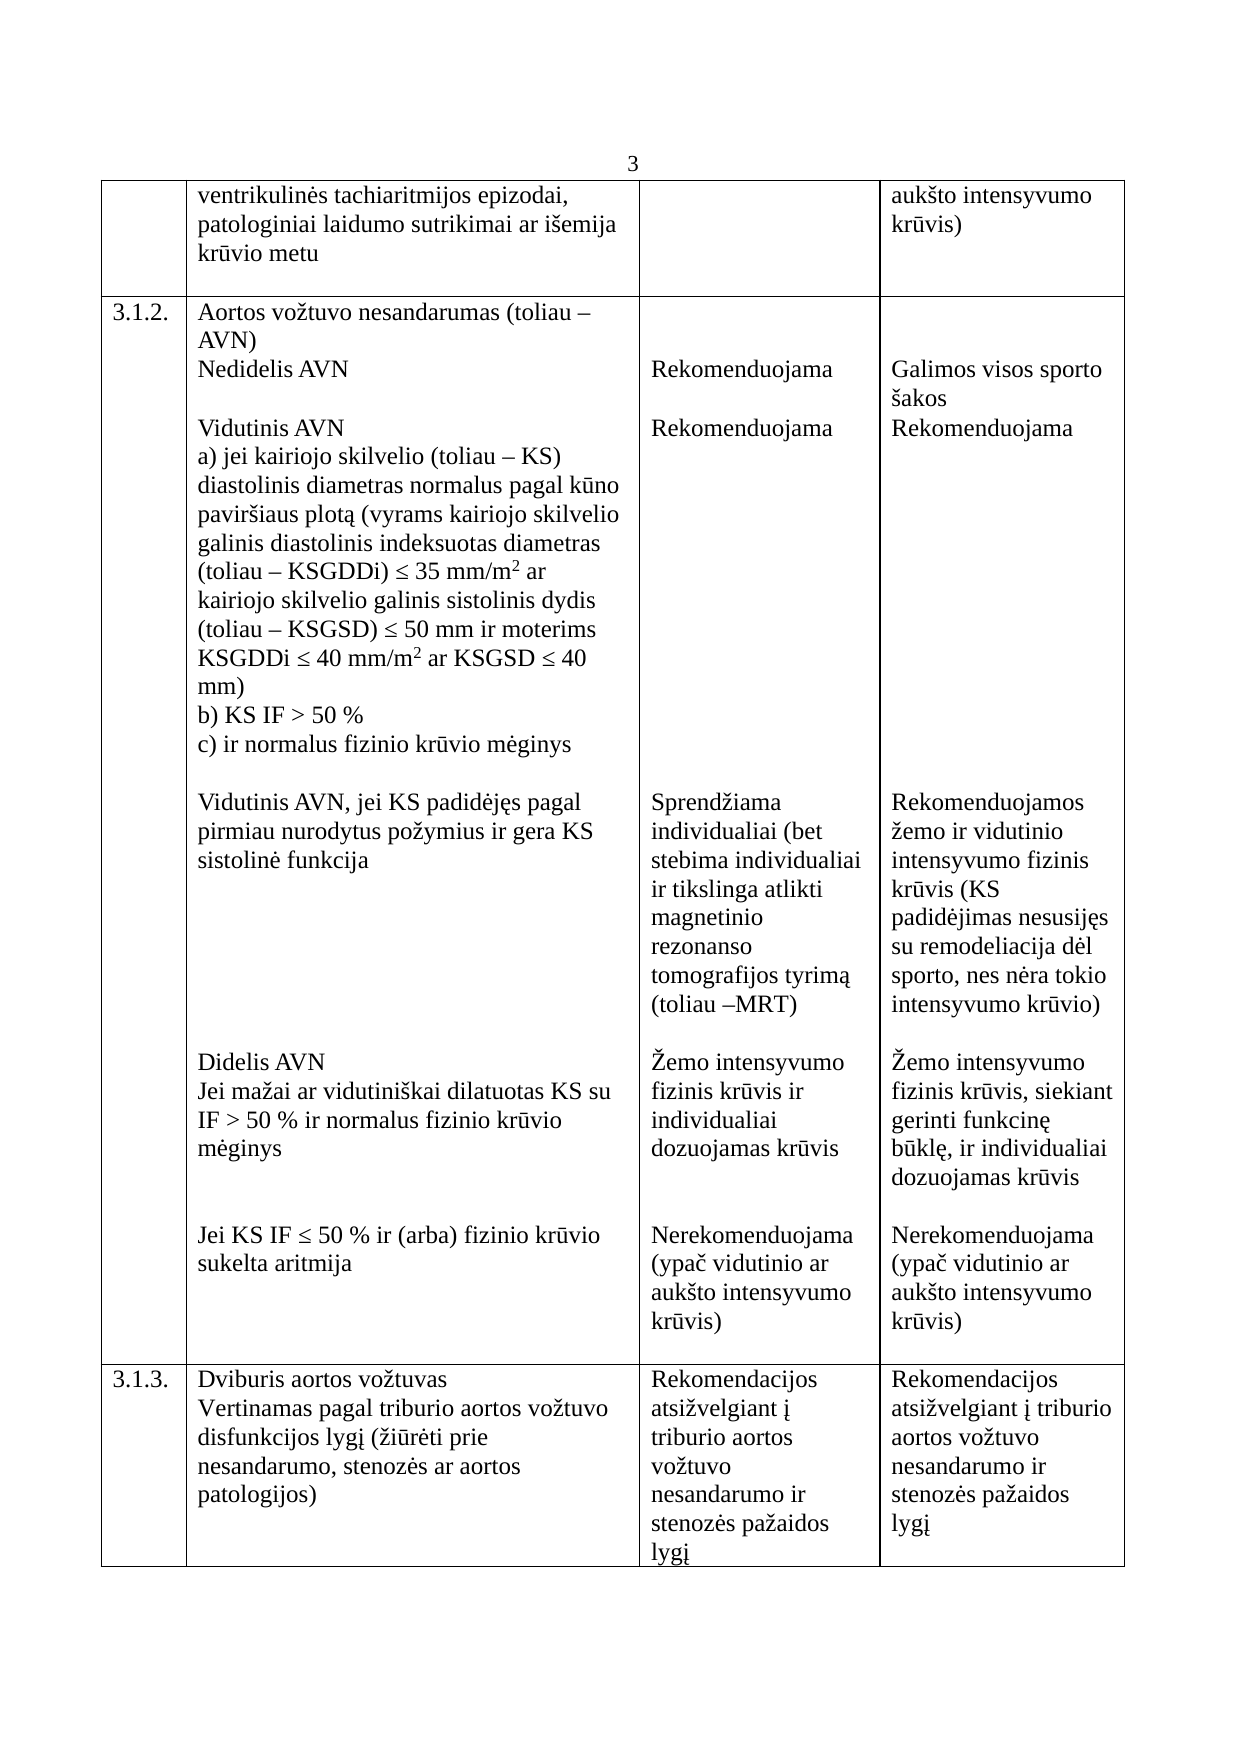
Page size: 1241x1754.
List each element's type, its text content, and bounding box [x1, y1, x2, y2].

table_cell 3.1.3. [102, 1365, 186, 1566]
table_cell Dviburis aortos vožtuvas Vertinamas pagal triburio aortos vožtuvo disfunkcijos lygį (žiūrėti prie nesandarumo, stenozės ar aortos patologijos) [187, 1365, 639, 1566]
table_cell Rekomendacijos atsižvelgiant į triburio aortos vožtuvo nesandarumo ir stenozės pažaidos lygį [640, 1365, 879, 1566]
table_cell Vidutinis AVN, jei KS padidėjęs pagal pirmiau nurodytus požymius ir gera KS sistolinė funkcija [187, 786, 639, 1046]
table_cell Rekomendacijos atsižvelgiant į triburio aortos vožtuvo nesandarumo ir stenozės pažaidos lygį [881, 1365, 1124, 1566]
table_cell Rekomenduojama [640, 297, 879, 412]
table_cell [640, 181, 879, 296]
table_cell Rekomenduojama [640, 412, 879, 786]
table_cell aukšto intensyvumo krūvis) [881, 181, 1124, 296]
table_cell [102, 181, 186, 296]
table_cell Aortos vožtuvo nesandarumas (toliau –AVN) Nedidelis AVN [187, 297, 639, 412]
table_cell 3.1.2. [102, 297, 186, 1363]
table_cell Sprendžiama individualiai (bet stebima individualiai ir tikslinga atlikti magnetinio rezonanso tomografijos tyrimą (toliau –MRT) [640, 786, 879, 1046]
table_cell ventrikulinės tachiaritmijos epizodai, patologiniai laidumo sutrikimai ar išemija krūvio metu [187, 181, 639, 296]
table_cell Žemo intensyvumo fizinis krūvis, siekiant gerinti funkcinę būklę, ir individualiai dozuojamas krūvis Nerekomenduojama (ypač vidutinio ar aukšto intensyvumo krūvis) [881, 1046, 1124, 1363]
table_cell Didelis AVN Jei mažai ar vidutiniškai dilatuotas KS su IF ˃ 50 % ir normalus fizinio krūvio mėginys Jei KS IF ≤ 50 % ir (arba) fizinio krūvio sukelta aritmija [187, 1046, 639, 1363]
table_cell Žemo intensyvumo fizinis krūvis ir individualiai dozuojamas krūvis Nerekomenduojama (ypač vidutinio ar aukšto intensyvumo krūvis) [640, 1046, 879, 1363]
table_cell Rekomenduojamos žemo ir vidutinio intensyvumo fizinis krūvis (KS padidėjimas nesusijęs su remodeliacija dėl sporto, nes nėra tokio intensyvumo krūvio) [881, 786, 1124, 1046]
table_cell Galimos visos sporto šakos [881, 297, 1124, 412]
table_cell Vidutinis AVN a) jei kairiojo skilvelio (toliau – KS) diastolinis diametras normalus pagal kūno paviršiaus plotą (vyrams kairiojo skilvelio galinis diastolinis indeksuotas diametras (toliau – KSGDDi) ≤ 35 mm/m2 ar kairiojo skilvelio galinis sistolinis dydis (toliau – KSGSD) ≤ 50 mm ir moterims KSGDDi ≤ 40 mm/m2 ar KSGSD ≤ 40 mm) b) KS IF ˃ 50 % c) ir normalus fizinio krūvio mėginys [187, 412, 639, 786]
table_cell Rekomenduojama [881, 412, 1124, 786]
